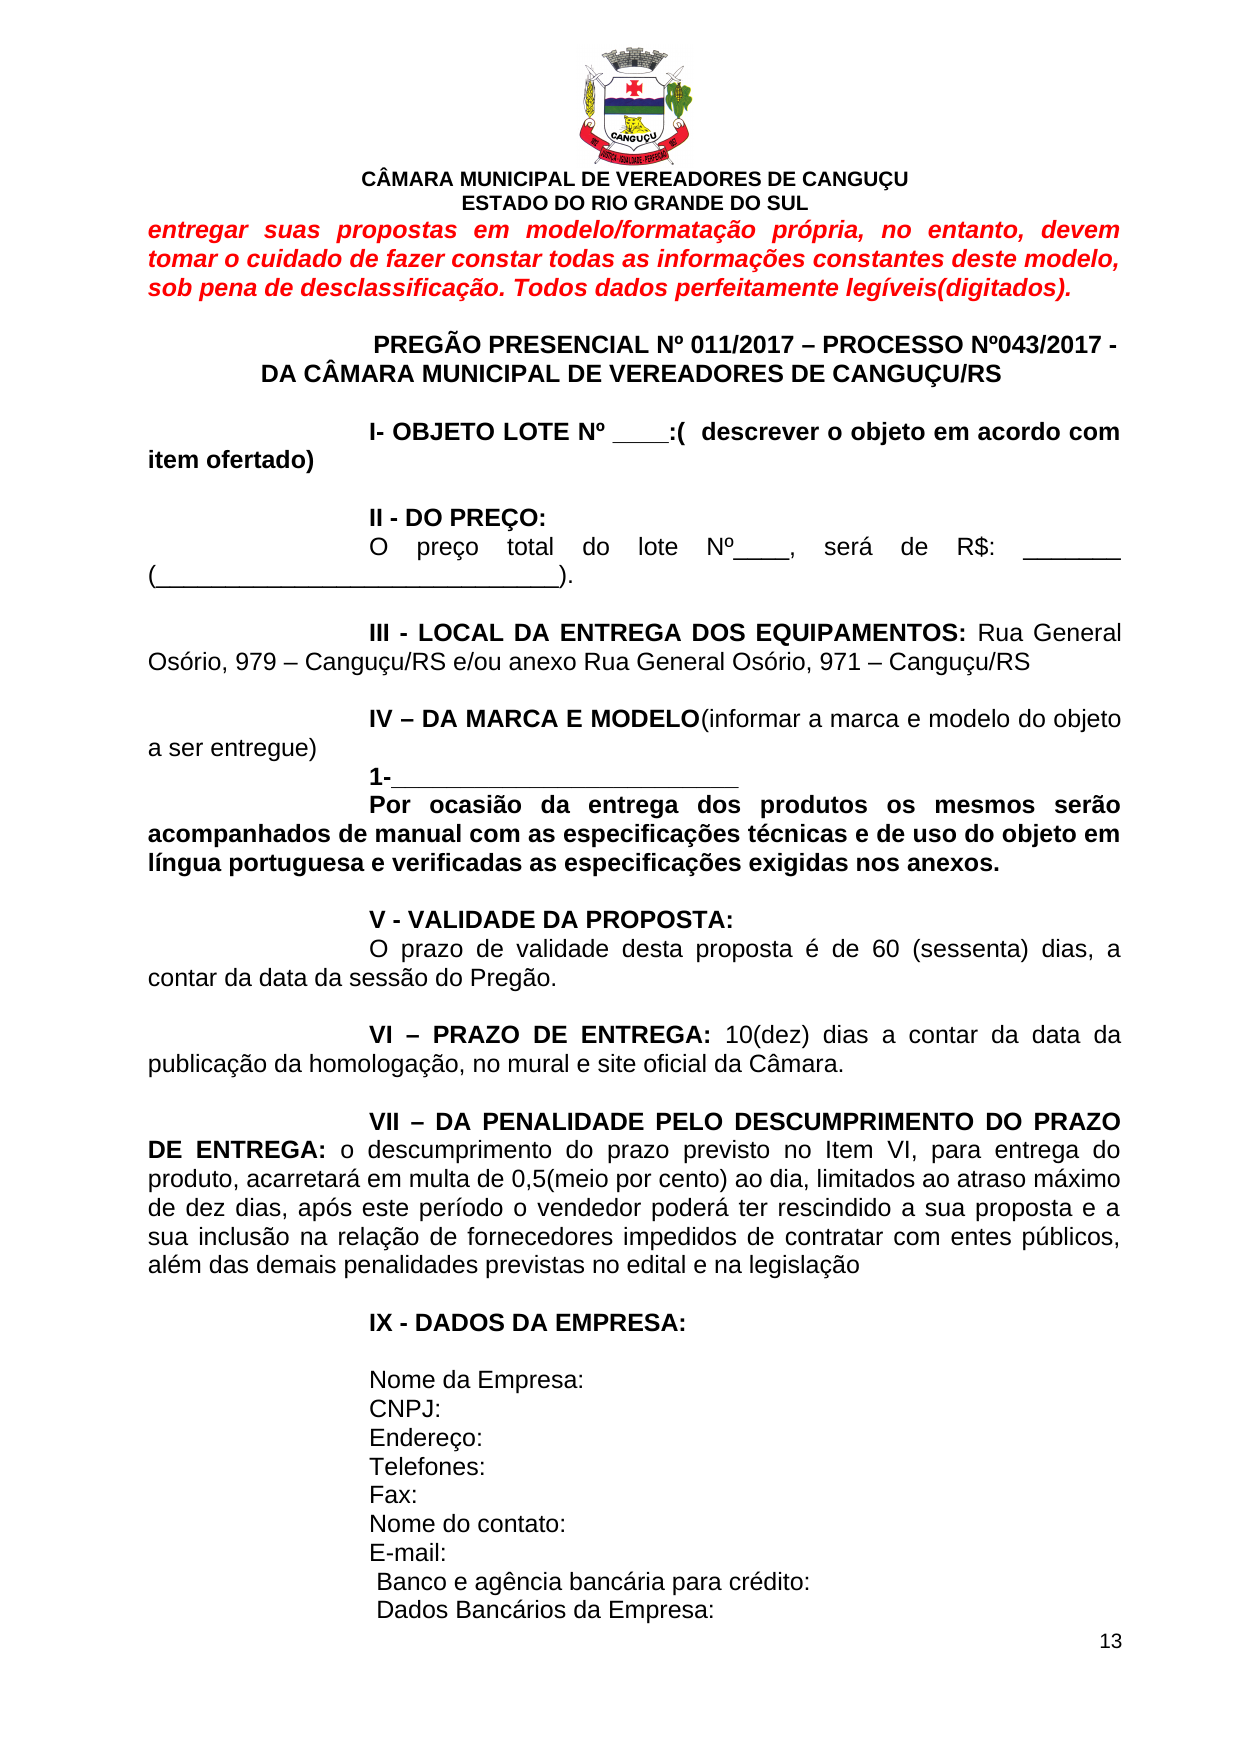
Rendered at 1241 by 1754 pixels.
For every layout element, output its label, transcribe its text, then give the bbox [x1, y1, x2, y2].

text VII – DA PENALIDADE PELO DESCUMPRIMENTO DO PRAZO DE ENTREGA: o descumprimento do prazo previsto no Item VI, para entrega do produto, acarretará em multa de 0,5(meio por cento) ao dia, limitados ao atraso máximo de dez dias, após este período o vendedor poderá ter rescindido a sua proposta e a sua inclusão na relação de fornecedores impedidos de contratar com entes públicos, além das demais penalidades previstas no edital e na legislação [148, 1106, 1122, 1279]
text Telefones: [148, 1451, 1122, 1480]
subtitle O preço total do lote Nº____, será de R$: _______ (_____________________________). [148, 531, 1122, 589]
subtitle I- OBJETO LOTE Nº ____:( descrever o objeto em acordo com item ofertado) [148, 416, 1122, 474]
text Dados Bancários da Empresa: [148, 1595, 1122, 1624]
picture [575, 44, 694, 168]
text Por ocasião da entrega dos produtos os mesmos serão acompanhados de manual com as especificações técnicas e de uso do objeto em língua portuguesa e verificadas as especificações exigidas nos anexos. [148, 790, 1122, 876]
subtitle entregar suas propostas em modelo/formatação própria, no entanto, devem tomar o cuidado de fazer constar todas as informações constantes deste modelo, sob pena de desclassificação. Todos dados perfeitamente legíveis(digitados). [148, 215, 1122, 301]
text Fax: [148, 1480, 1122, 1509]
text Endereço: [148, 1423, 1122, 1451]
text III - LOCAL DA ENTREGA DOS EQUIPAMENTOS: Rua General Osório, 979 – Canguçu/RS e/ou anexo Rua General Osório, 971 – Canguçu/RS [148, 618, 1122, 675]
text Nome do contato: [148, 1509, 1122, 1538]
text E-mail: [148, 1538, 1122, 1566]
text CNPJ: [148, 1394, 1122, 1423]
text Banco e agência bancária para crédito: [148, 1566, 1122, 1595]
text Nome da Empresa: [148, 1365, 1122, 1394]
text 1-_________________________ [148, 761, 1122, 790]
subtitle PREGÃO PRESENCIAL Nº 011/2017 – PROCESSO Nº043/2017 - DA CÂMARA MUNICIPAL DE VEREADORES DE CANGUÇU/RS [148, 330, 1122, 388]
text V - VALIDADE DA PROPOSTA: [148, 905, 1122, 934]
text VI – PRAZO DE ENTREGA: 10(dez) dias a contar da data da publicação da homologação, no mural e site oficial da Câmara. [148, 1020, 1122, 1078]
text IX - DADOS DA EMPRESA: [148, 1308, 1122, 1336]
text O prazo de validade desta proposta é de 60 (sessenta) dias, a contar da data da sessão do Pregão. [148, 934, 1122, 991]
text II - DO PREÇO: [148, 503, 1122, 531]
text IV – DA MARCA E MODELO(informar a marca e modelo do objeto a ser entregue) [148, 704, 1122, 761]
